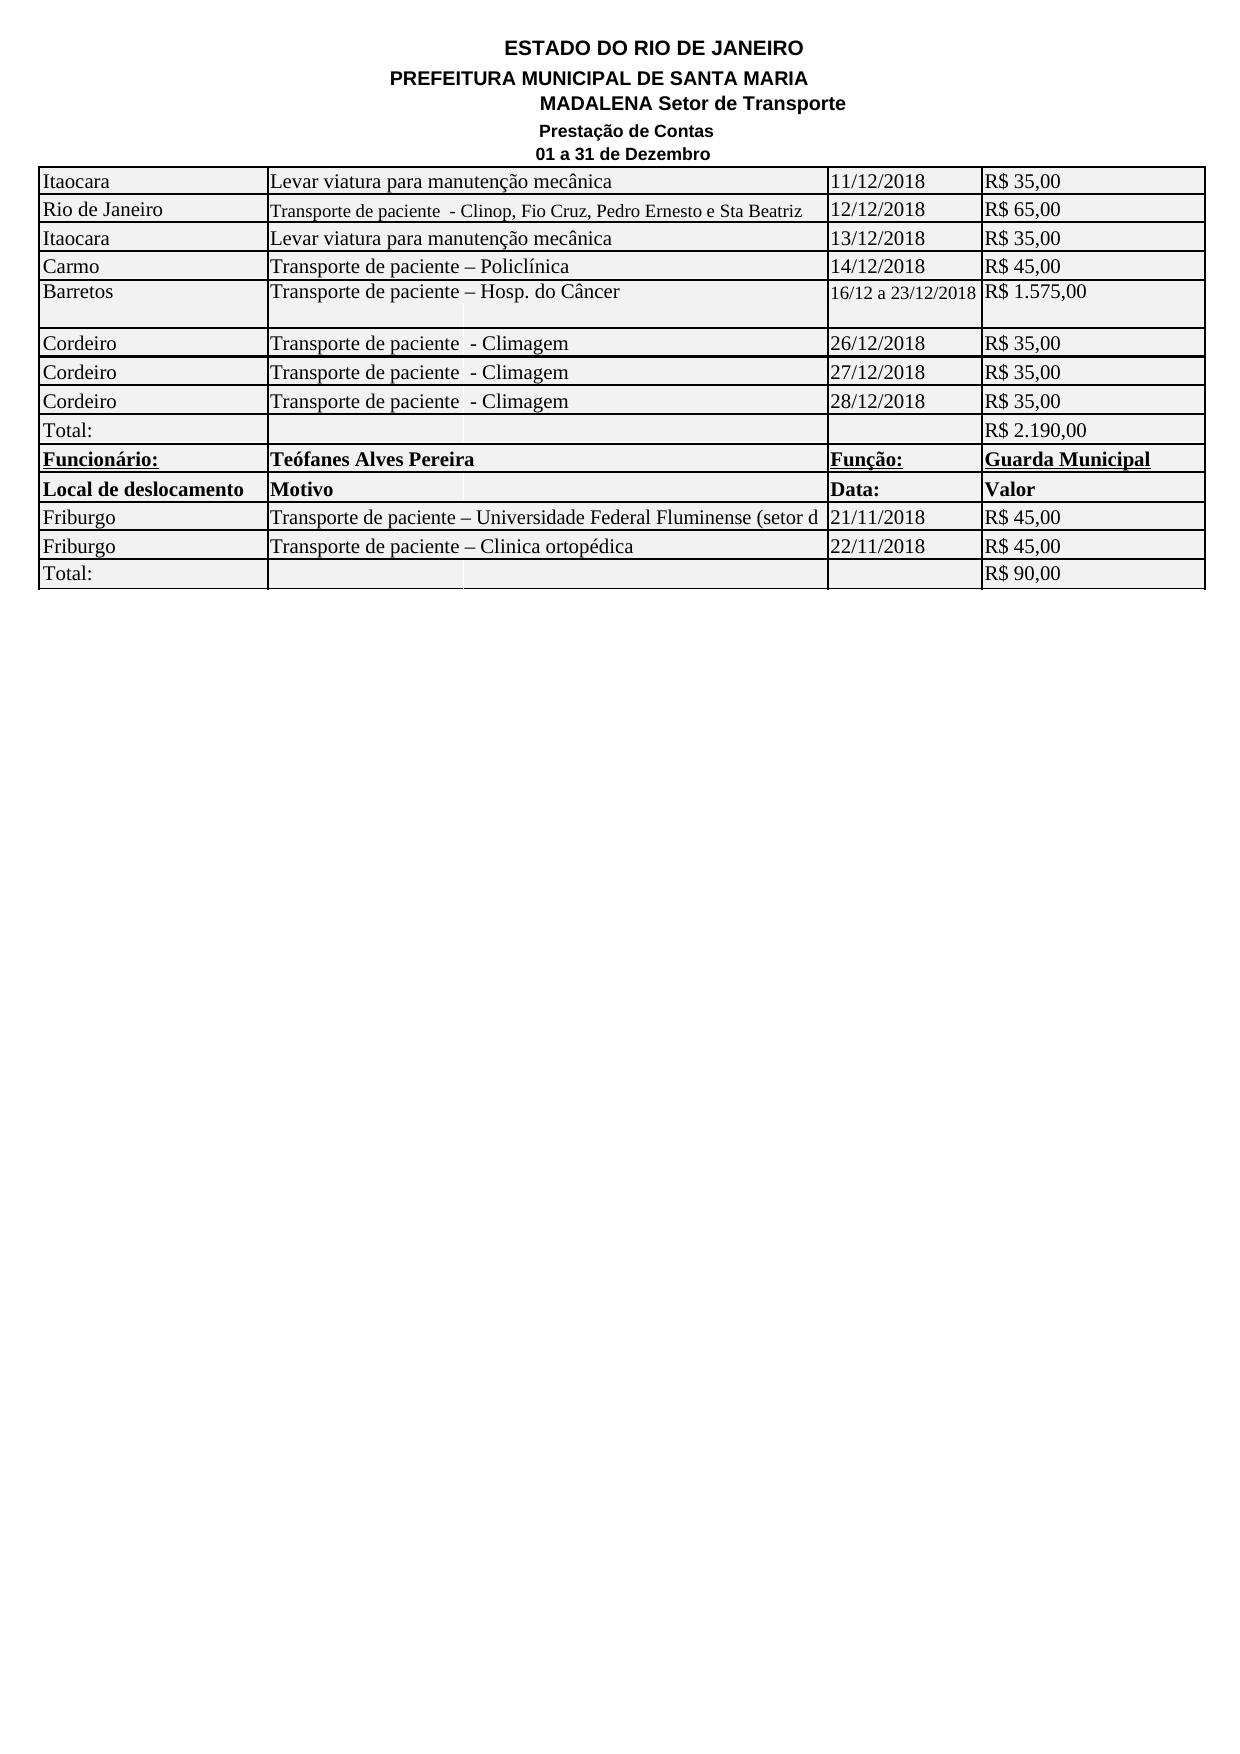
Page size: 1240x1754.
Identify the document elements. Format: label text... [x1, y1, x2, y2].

table_cell Motivo [269, 473, 463, 501]
text ESTADO DO RIO DE JANEIRO [504, 36, 1204, 60]
table_cell Valor [983, 473, 1204, 501]
table_cell Teófanes Alves Pereira [269, 445, 827, 471]
table_cell R$ 65,00 [983, 195, 1204, 221]
table_cell [464, 473, 827, 501]
table_cell R$ 35,00 [983, 386, 1204, 413]
table_cell R$ 35,00 [983, 358, 1204, 384]
text Prestação de Contas 01 a 31 de Dezembro [535, 121, 717, 164]
table_header Levar viatura para manutenção mecânica [269, 168, 827, 193]
table_cell R$ 45,00 [983, 252, 1204, 278]
table_cell R$ 35,00 [983, 223, 1204, 250]
table_cell R$ 45,00 [983, 503, 1204, 529]
table_cell Cordeiro [40, 329, 267, 355]
table_cell 28/12/2018 [829, 386, 981, 413]
table_cell R$ 2.190,00 [983, 415, 1204, 442]
table_cell R$ 35,00 [983, 329, 1204, 355]
table_cell Transporte de paciente [269, 329, 463, 355]
table_cell 14/12/2018 [829, 252, 981, 278]
table_cell [269, 560, 463, 585]
table_cell - Climagem [464, 358, 827, 384]
table_cell Cordeiro [40, 386, 267, 413]
table_cell 13/12/2018 [829, 223, 981, 250]
table_cell - Climagem [464, 329, 827, 355]
table_cell Carmo [40, 252, 267, 278]
table_cell Função: [829, 445, 981, 471]
table_cell Total: [40, 560, 267, 585]
table_cell [829, 303, 981, 327]
table_cell Transporte de paciente – Policlínica [269, 252, 827, 278]
table_cell [464, 415, 827, 442]
text PREFEITURA MUNICIPAL DE SANTA MARIA MADALENA Setor de Transporte [389, 66, 862, 114]
table_cell Transporte de paciente – Universidade Federal Fluminense (setor d [269, 503, 827, 529]
table_cell [464, 560, 827, 585]
table_cell Transporte de paciente [269, 358, 463, 384]
table_cell [464, 303, 827, 327]
table_cell Guarda Municipal [983, 445, 1204, 471]
table_cell Data: [829, 473, 981, 501]
table_cell 16/12 a 23/12/2018 [829, 281, 981, 303]
table_cell [829, 415, 981, 442]
table_cell Rio de Janeiro [40, 195, 267, 221]
table_cell Local de deslocamento [40, 473, 267, 501]
table_cell Cordeiro [40, 358, 267, 384]
table_header 11/12/2018 [829, 168, 981, 193]
table_cell Friburgo [40, 503, 267, 529]
table_cell 22/11/2018 [829, 531, 981, 558]
table_cell 26/12/2018 [829, 329, 981, 355]
table_cell Total: [40, 415, 267, 442]
table_cell Transporte de paciente - Clinop, Fio Cruz, Pedro Ernesto e Sta Beatriz [269, 195, 827, 221]
table_cell Friburgo [40, 531, 267, 558]
table_cell [269, 303, 463, 327]
table_cell Levar viatura para manutenção mecânica [269, 223, 827, 250]
table_header R$ 35,00 [983, 168, 1204, 193]
table_cell 12/12/2018 [829, 195, 981, 221]
table_cell - Climagem [464, 386, 827, 413]
table_cell R$ 45,00 [983, 531, 1204, 558]
table_cell [983, 303, 1204, 327]
table_cell Transporte de paciente [269, 386, 463, 413]
table_cell R$ 90,00 [983, 560, 1204, 585]
table_cell Funcionário: [40, 445, 267, 471]
table_cell Barretos [40, 281, 267, 303]
table_cell 27/12/2018 [829, 358, 981, 384]
table_header Itaocara [40, 168, 267, 193]
table_cell R$ 1.575,00 [983, 281, 1204, 303]
table_cell [269, 415, 463, 442]
table_cell [40, 303, 267, 327]
table_cell Transporte de paciente – Clinica ortopédica [269, 531, 827, 558]
table_cell Transporte de paciente – Hosp. do Câncer [269, 281, 827, 303]
table_cell Itaocara [40, 223, 267, 250]
table_cell [829, 560, 981, 585]
table_cell 21/11/2018 [829, 503, 981, 529]
